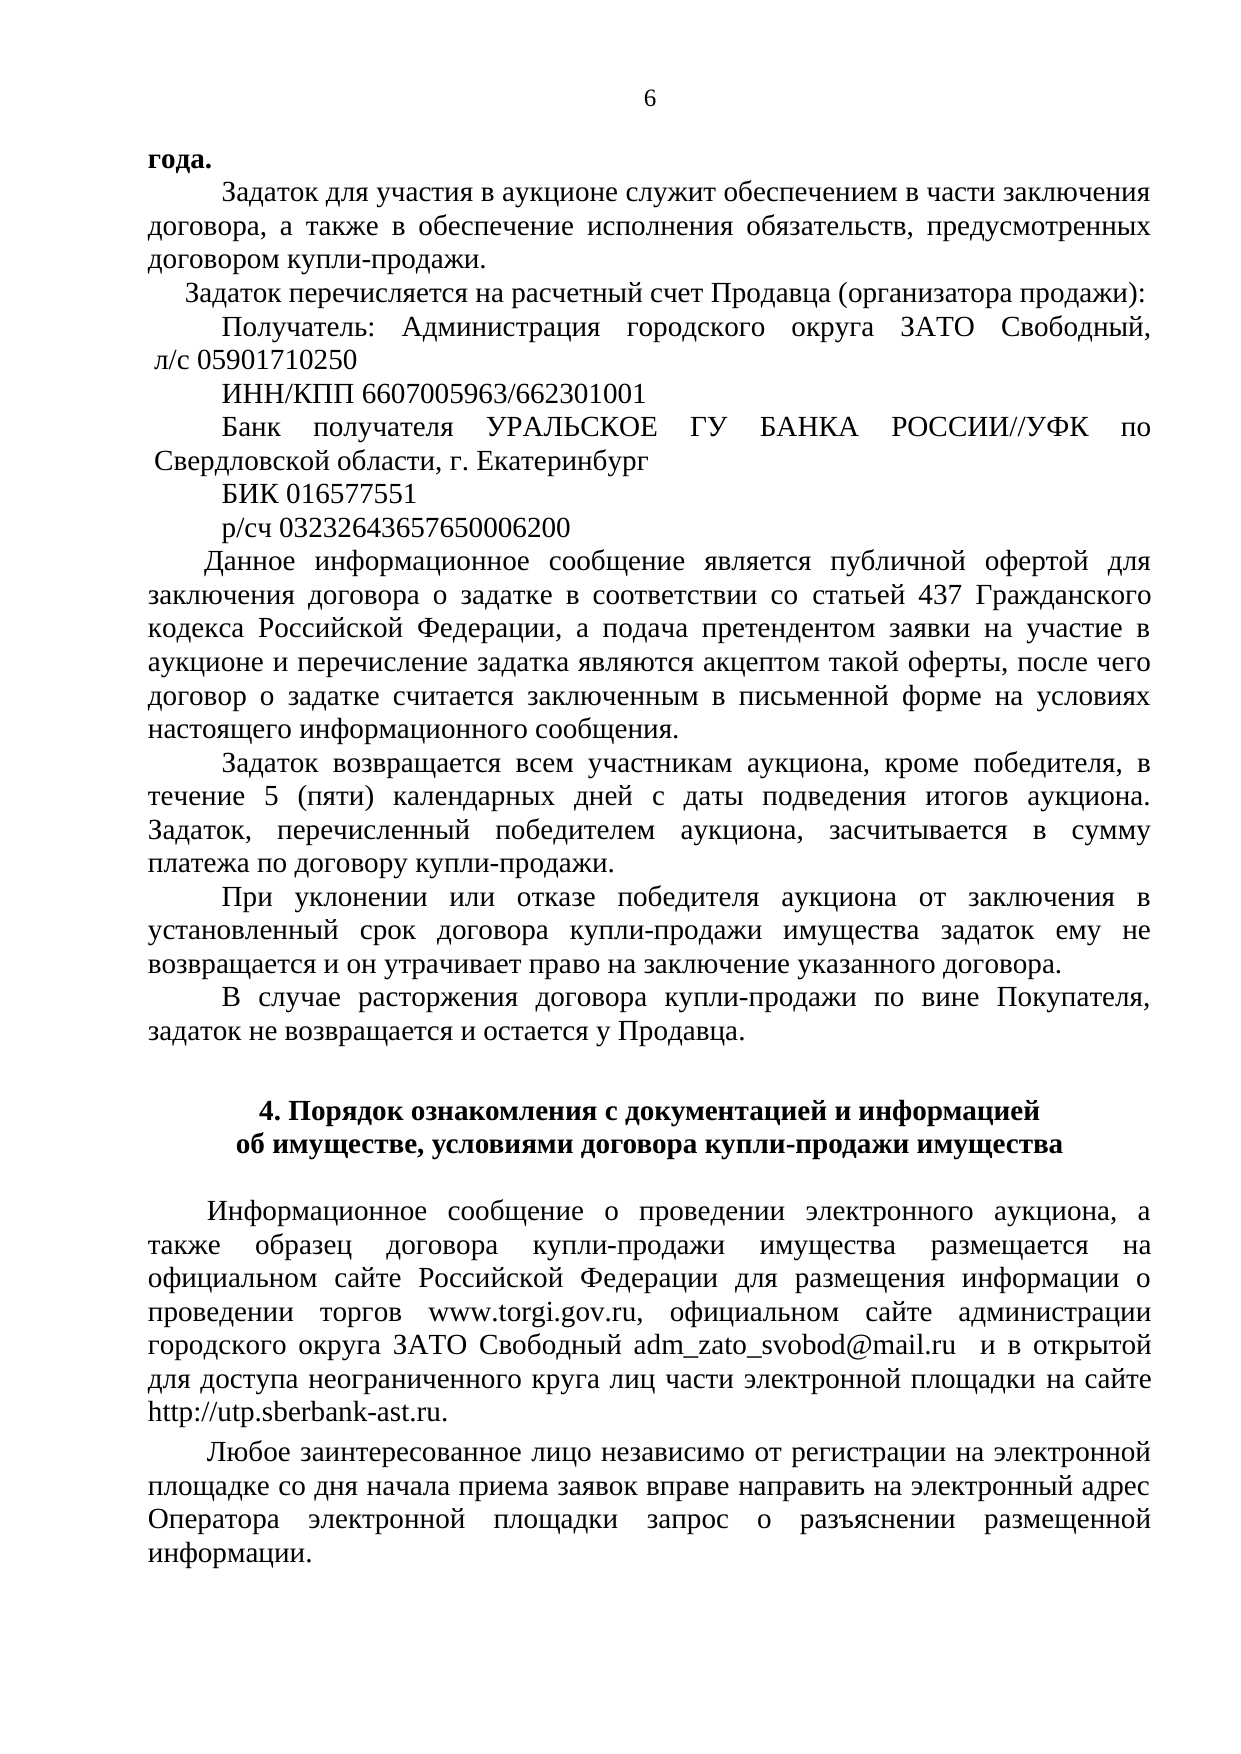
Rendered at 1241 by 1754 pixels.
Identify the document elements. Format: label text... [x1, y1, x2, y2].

text Данное информационное сообщение является публичной офертой для заключения договора о задатке в соответствии со статьей 437 Гражданского кодекса Российской Федерации, а подача претендентом заявки на участие в аукционе и перечисление задатка являются акцептом такой оферты, после чего договор о задатке считается заключенным в письменной форме на условиях настоящего информационного сообщения. [148, 543, 1152, 745]
text Любое заинтересованное лицо независимо от регистрации на электронной площадке со дня начала приема заявок вправе направить на электронный адрес Оператора электронной площадки запрос о разъяснении размещенной информации. [148, 1434, 1152, 1568]
text Получатель: Администрация городского округа ЗАТО Свободный, л/с 05901710250 [154, 309, 1152, 376]
text ИНН/КПП 6607005963/662301001 [154, 376, 1152, 409]
text Информационное сообщение о проведении электронного аукциона, а также образец договора купли-продажи имущества размещается на официальном сайте Российской Федерации для размещения информации о проведении торгов www.torgi.gov.ru, официальном сайте администрации городского округа ЗАТО Свободный adm_zato_svobod@mail.ru и в открытой для доступа неограниченного круга лиц части электронной площадки на сайте http://utp.sberbank-ast.ru. [148, 1193, 1152, 1428]
text Банк получателя УРАЛЬСКОЕ ГУ БАНКА РОССИИ//УФК по Свердловской области, г. Екатеринбург [154, 409, 1152, 476]
text об имуществе, условиями договора купли-продажи имущества [148, 1126, 1152, 1160]
text Задаток перечисляется на расчетный счет Продавца (организатора продажи): [148, 275, 1152, 309]
text В случае расторжения договора купли-продажи по вине Покупателя, задаток не возвращается и остается у Продавца. [148, 979, 1152, 1047]
subtitle р/сч 03232643657650006200 [154, 510, 1152, 543]
subtitle Задаток для участия в аукционе служит обеспечением в части заключения договора, а также в обеспечение исполнения обязательств, предусмотренных договором купли-продажи. [148, 174, 1152, 275]
text года. [148, 141, 1152, 174]
text БИК 016577551 [154, 476, 1152, 510]
text 4. Порядок ознакомления с документацией и информацией [148, 1093, 1152, 1126]
text При уклонении или отказе победителя аукциона от заключения в установленный срок договора купли-продажи имущества задаток ему не возвращается и он утрачивает право на заключение указанного договора. [148, 879, 1152, 979]
text Задаток возвращается всем участникам аукциона, кроме победителя, в течение 5 (пяти) календарных дней с даты подведения итогов аукциона. Задаток, перечисленный победителем аукциона, засчитывается в сумму платежа по договору купли-продажи. [148, 745, 1152, 879]
